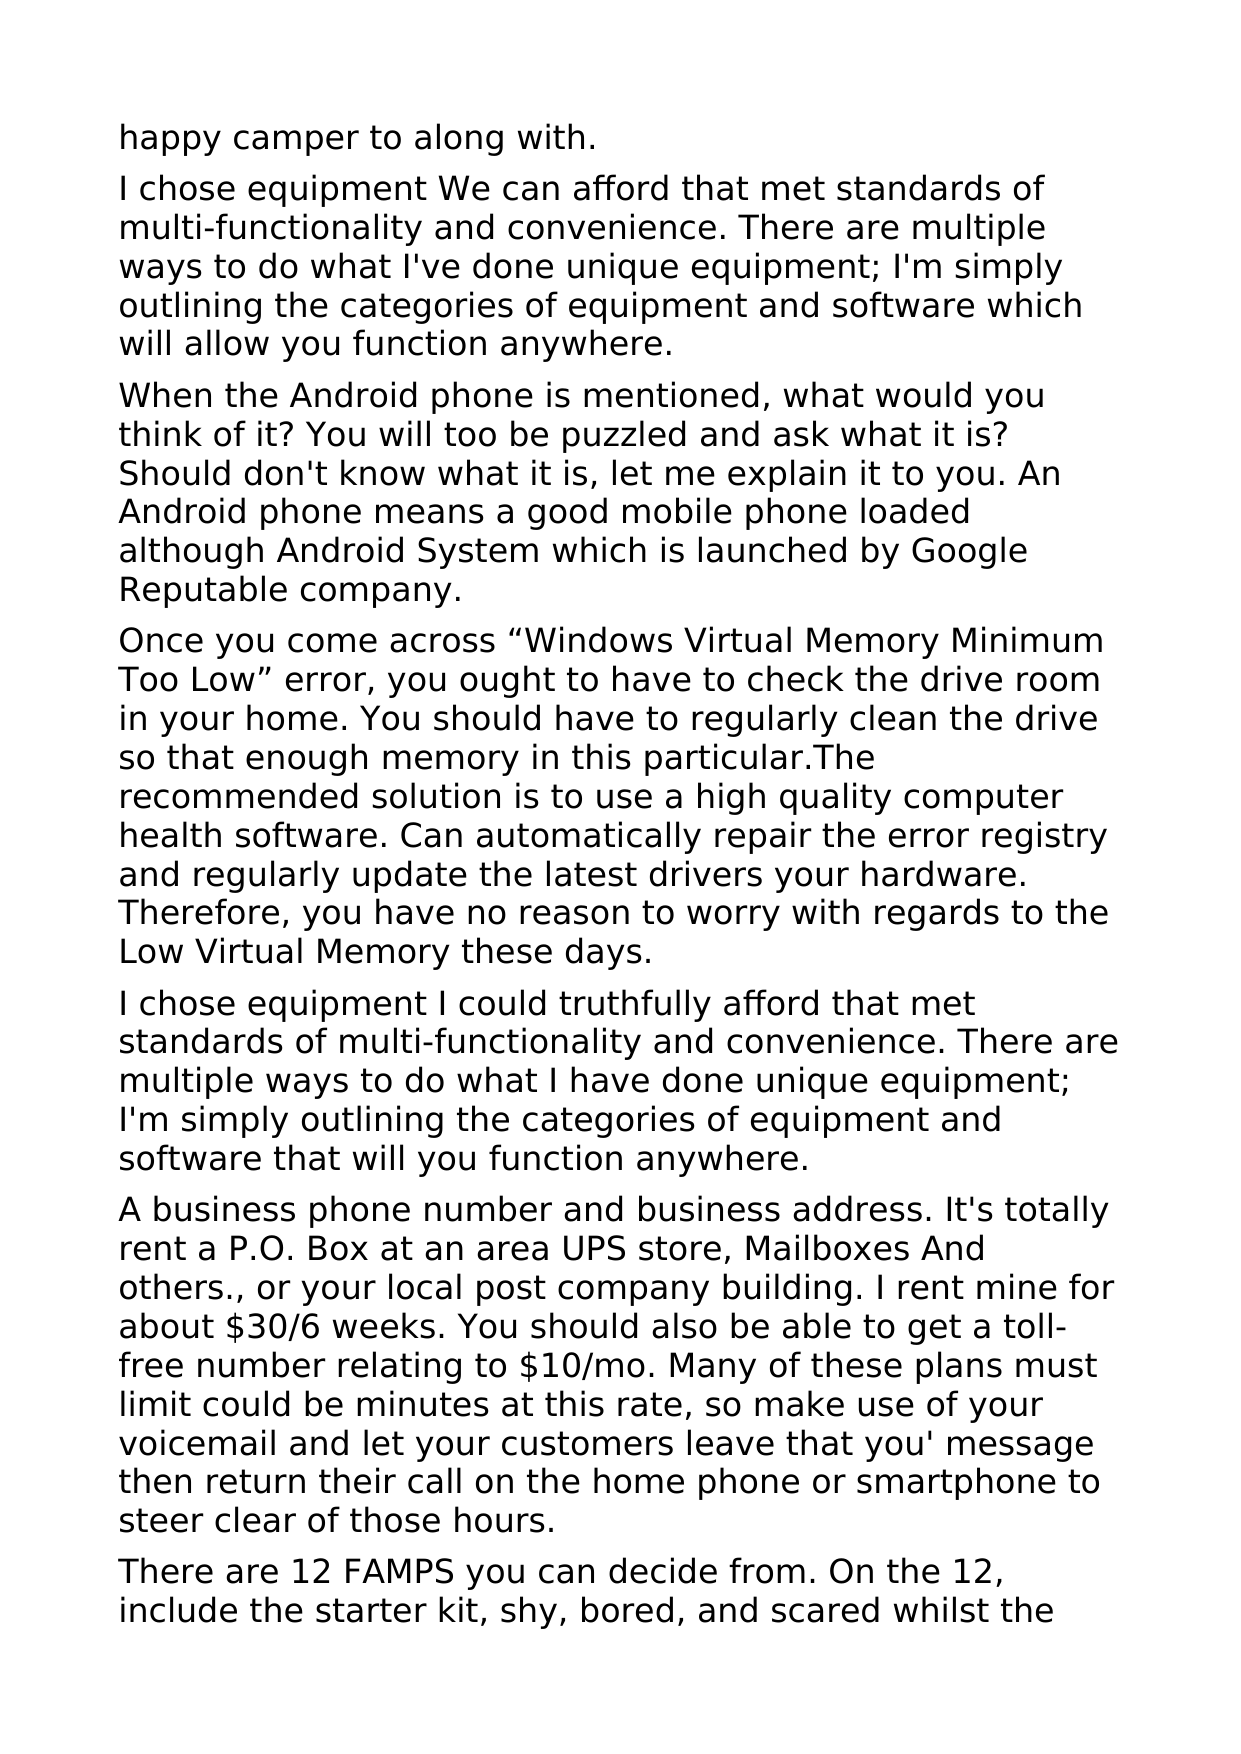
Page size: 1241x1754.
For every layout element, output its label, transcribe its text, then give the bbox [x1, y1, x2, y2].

text I chose equipment We can afford that met standards of multi-functionality and convenience. There are multiple ways to do what I've done unique equipment; I'm simply outlining the categories of equipment and software which will allow you function anywhere. [118, 169, 1122, 364]
text A business phone number and business address. It's totally rent a P.O. Box at an area UPS store, Mailboxes And others., or your local post company building. I rent mine for about $30/6 weeks. You should also be able to get a toll-free number relating to $10/mo. Many of these plans must limit could be minutes at this rate, so make use of your voicemail and let your customers leave that you' message then return their call on the home phone or smartphone to steer clear of those hours. [118, 1191, 1122, 1541]
text I chose equipment I could truthfully afford that met standards of multi-functionality and convenience. There are multiple ways to do what I have done unique equipment; I'm simply outlining the categories of equipment and software that will you function anywhere. [118, 984, 1122, 1178]
text happy camper to along with. [118, 118, 1122, 157]
text When the Android phone is mentioned, what would you think of it? You will too be puzzled and ask what it is? Should don't know what it is, let me explain it to you. An Android phone means a good mobile phone loaded although Android System which is launched by Google Reputable company. [118, 376, 1122, 609]
text Once you come across “Windows Virtual Memory Minimum Too Low” error, you ought to have to check the drive room in your home. You should have to regularly clean the drive so that enough memory in this particular.The recommended solution is to use a high quality computer health software. Can automatically repair the error registry and regularly update the latest drivers your hardware. Therefore, you have no reason to worry with regards to the Low Virtual Memory these days. [118, 622, 1122, 972]
text There are 12 FAMPS you can decide from. On the 12, include the starter kit, shy, bored, and scared whilst the [118, 1553, 1122, 1631]
